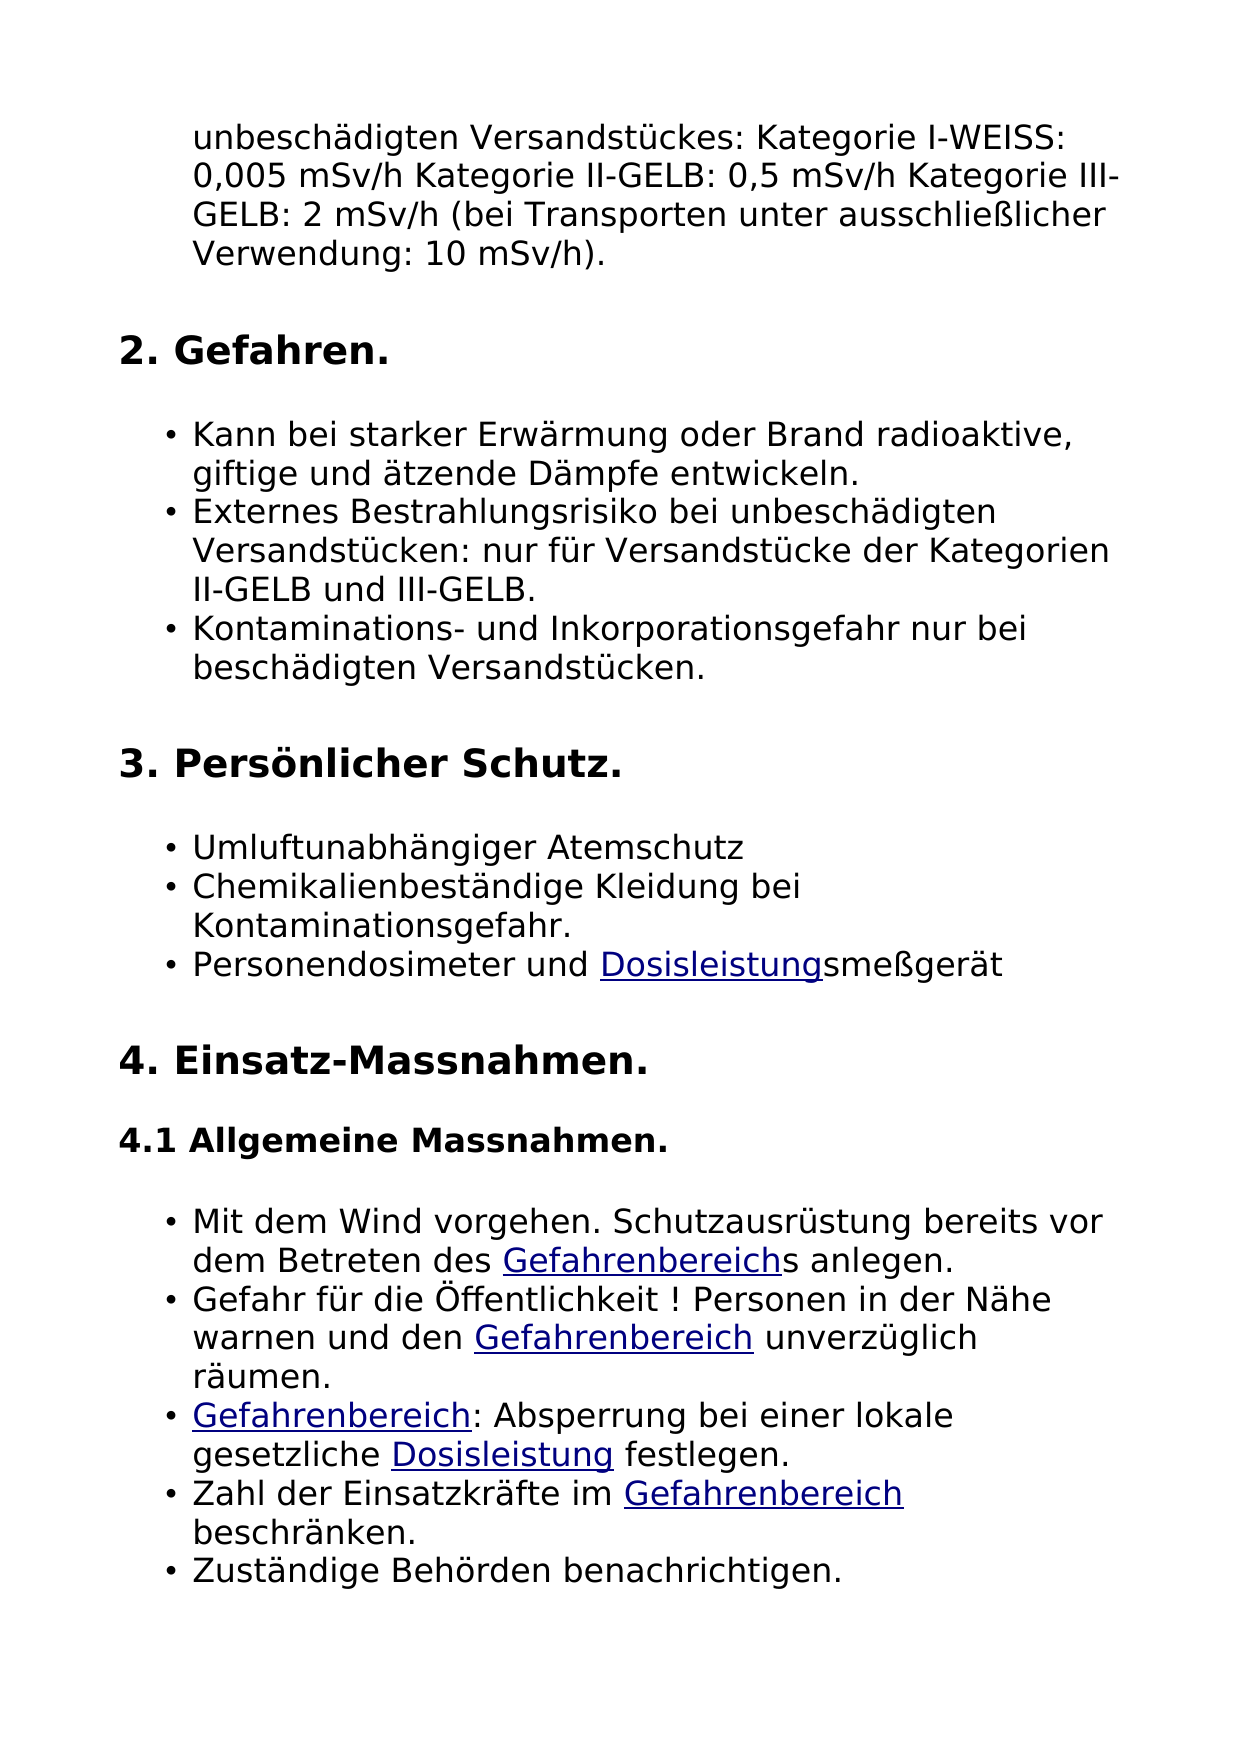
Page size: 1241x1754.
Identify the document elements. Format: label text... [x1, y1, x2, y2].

subtitle 4. Einsatz-Massnahmen. [118, 1039, 1122, 1084]
list unbeschädigten Versandstückes: Kategorie I-WEISS: 0,005 mSv/h Kategorie II-GELB: 0,5 mSv/h Kategorie III-GELB: 2 mSv/h (bei Transporten unter ausschließlicher Verwendung: 10 mSv/h). [177, 118, 1122, 273]
list Kontaminations- und Inkorporationsgefahr nur bei beschädigten Versandstücken. [177, 609, 1122, 687]
subtitle 2. Gefahren. [118, 328, 1122, 373]
list Mit dem Wind vorgehen. Schutzausrüstung bereits vor dem Betreten des Gefahrenbereichs anlegen. [177, 1202, 1122, 1280]
subtitle 3. Persönlicher Schutz. [118, 742, 1122, 787]
list Umluftunabhängiger Atemschutz [177, 829, 1122, 868]
list Personendosimeter und Dosisleistungsmeßgerät [177, 945, 1122, 984]
list Gefahr für die Öffentlichkeit ! Personen in der Nähe warnen und den Gefahrenbereich unverzüglich räumen. [177, 1280, 1122, 1397]
list Chemikalienbeständige Kleidung bei Kontaminationsgefahr. [177, 868, 1122, 945]
list Externes Bestrahlungsrisiko bei unbeschädigten Versandstücken: nur für Versandstücke der Kategorien II-GELB und III-GELB. [177, 493, 1122, 609]
list Gefahrenbereich: Absperrung bei einer lokale gesetzliche Dosisleistung festlegen. [177, 1397, 1122, 1474]
list Zuständige Behörden benachrichtigen. [177, 1552, 1122, 1591]
subtitle 4.1 Allgemeine Massnahmen. [118, 1121, 1122, 1160]
list Kann bei starker Erwärmung oder Brand radioaktive, giftige und ätzende Dämpfe entwickeln. [177, 415, 1122, 493]
list Zahl der Einsatzkräfte im Gefahrenbereich beschränken. [177, 1474, 1122, 1552]
